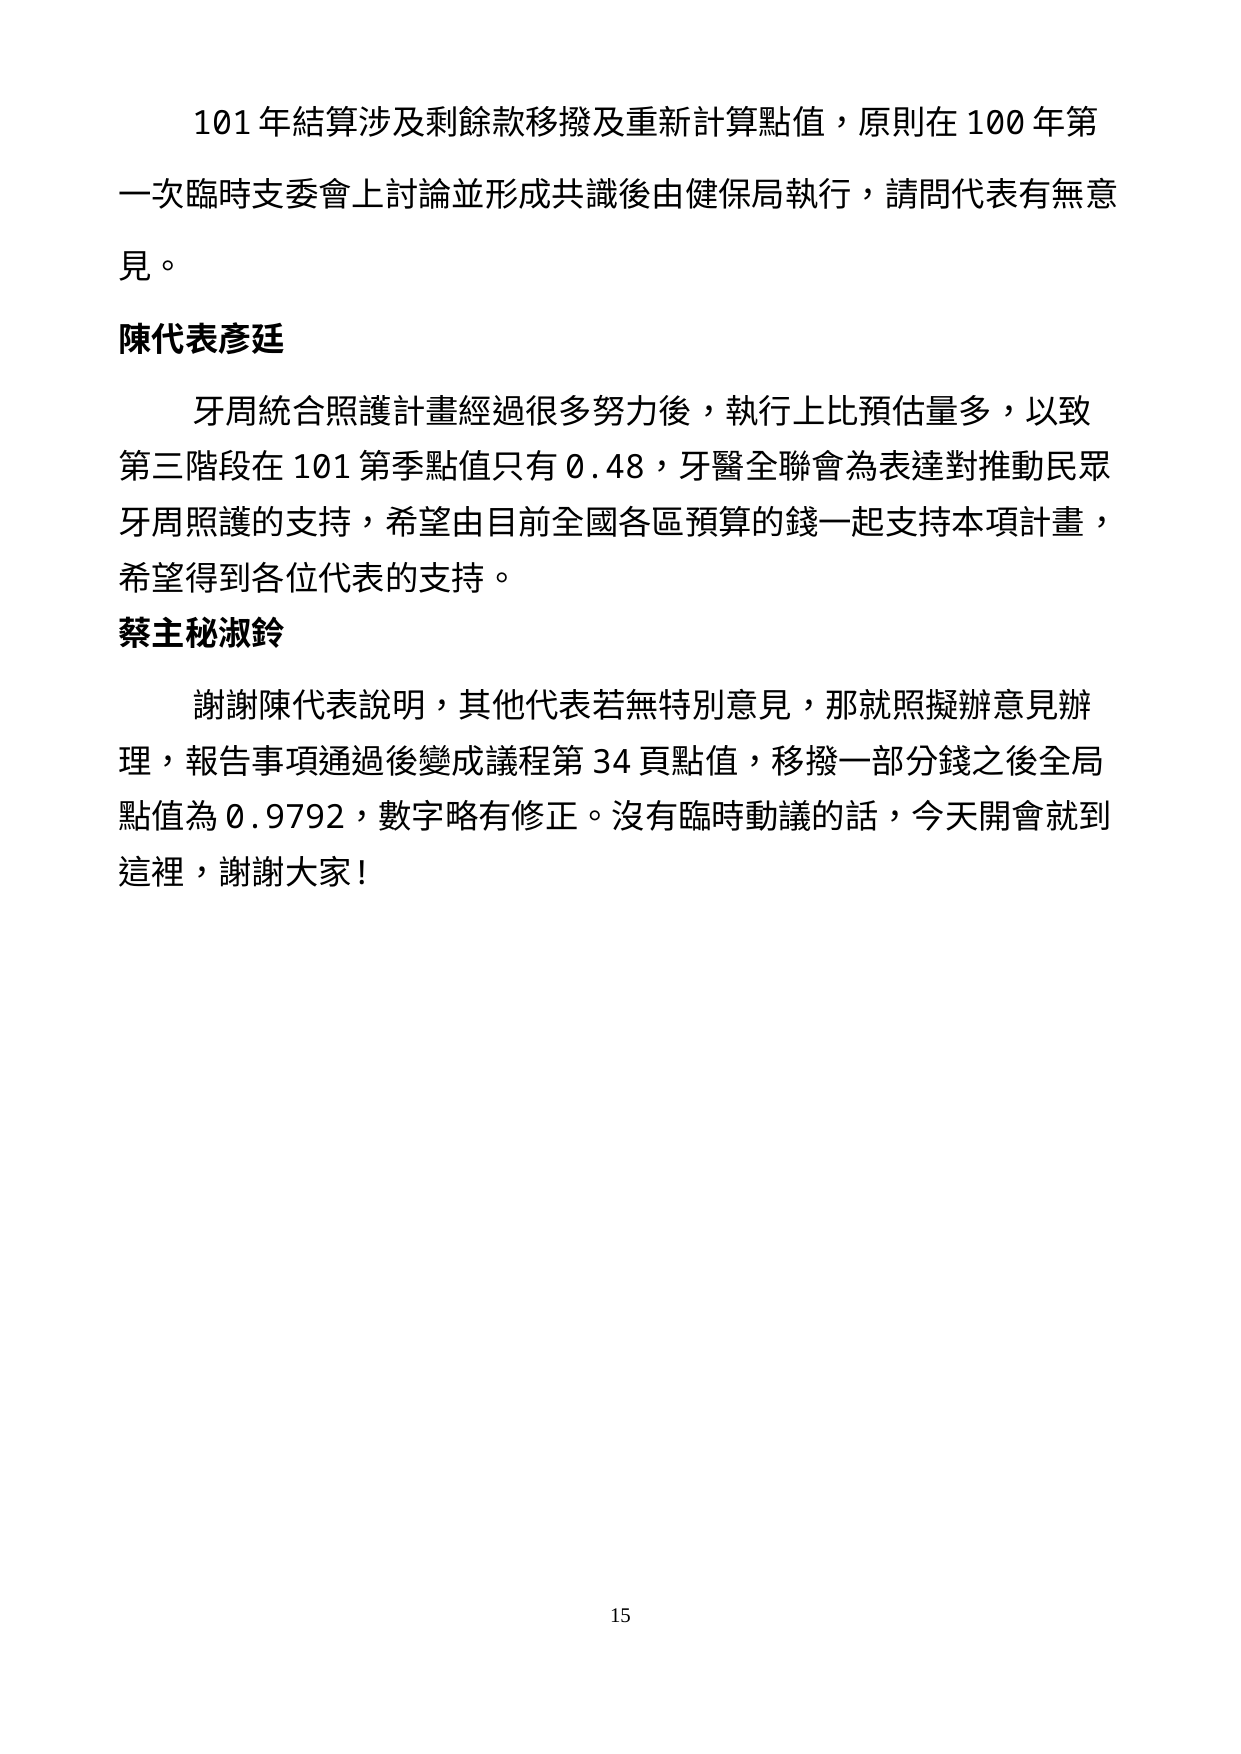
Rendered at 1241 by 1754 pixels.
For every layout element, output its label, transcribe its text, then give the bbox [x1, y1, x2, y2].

text 陳代表彥廷 [118, 313, 1122, 361]
text 謝謝陳代表說明，其他代表若無特別意見，那就照擬辦意見辦理，報告事項通過後變成議程第34頁點值，移撥一部分錢之後全局點值為0.9792，數字略有修正。沒有臨時動議的話，今天開會就到這裡，謝謝大家! [118, 679, 1122, 894]
text 101年結算涉及剩餘款移撥及重新計算點值，原則在100年第一次臨時支委會上討論並形成共識後由健保局執行，請問代表有無意見。 [118, 96, 1122, 288]
text 蔡主秘淑鈴 [118, 607, 1122, 655]
text 牙周統合照護計畫經過很多努力後，執行上比預估量多，以致第三階段在101第季點值只有0.48，牙醫全聯會為表達對推動民眾牙周照護的支持，希望由目前全國各區預算的錢一起支持本項計畫，希望得到各位代表的支持。 [118, 385, 1122, 599]
